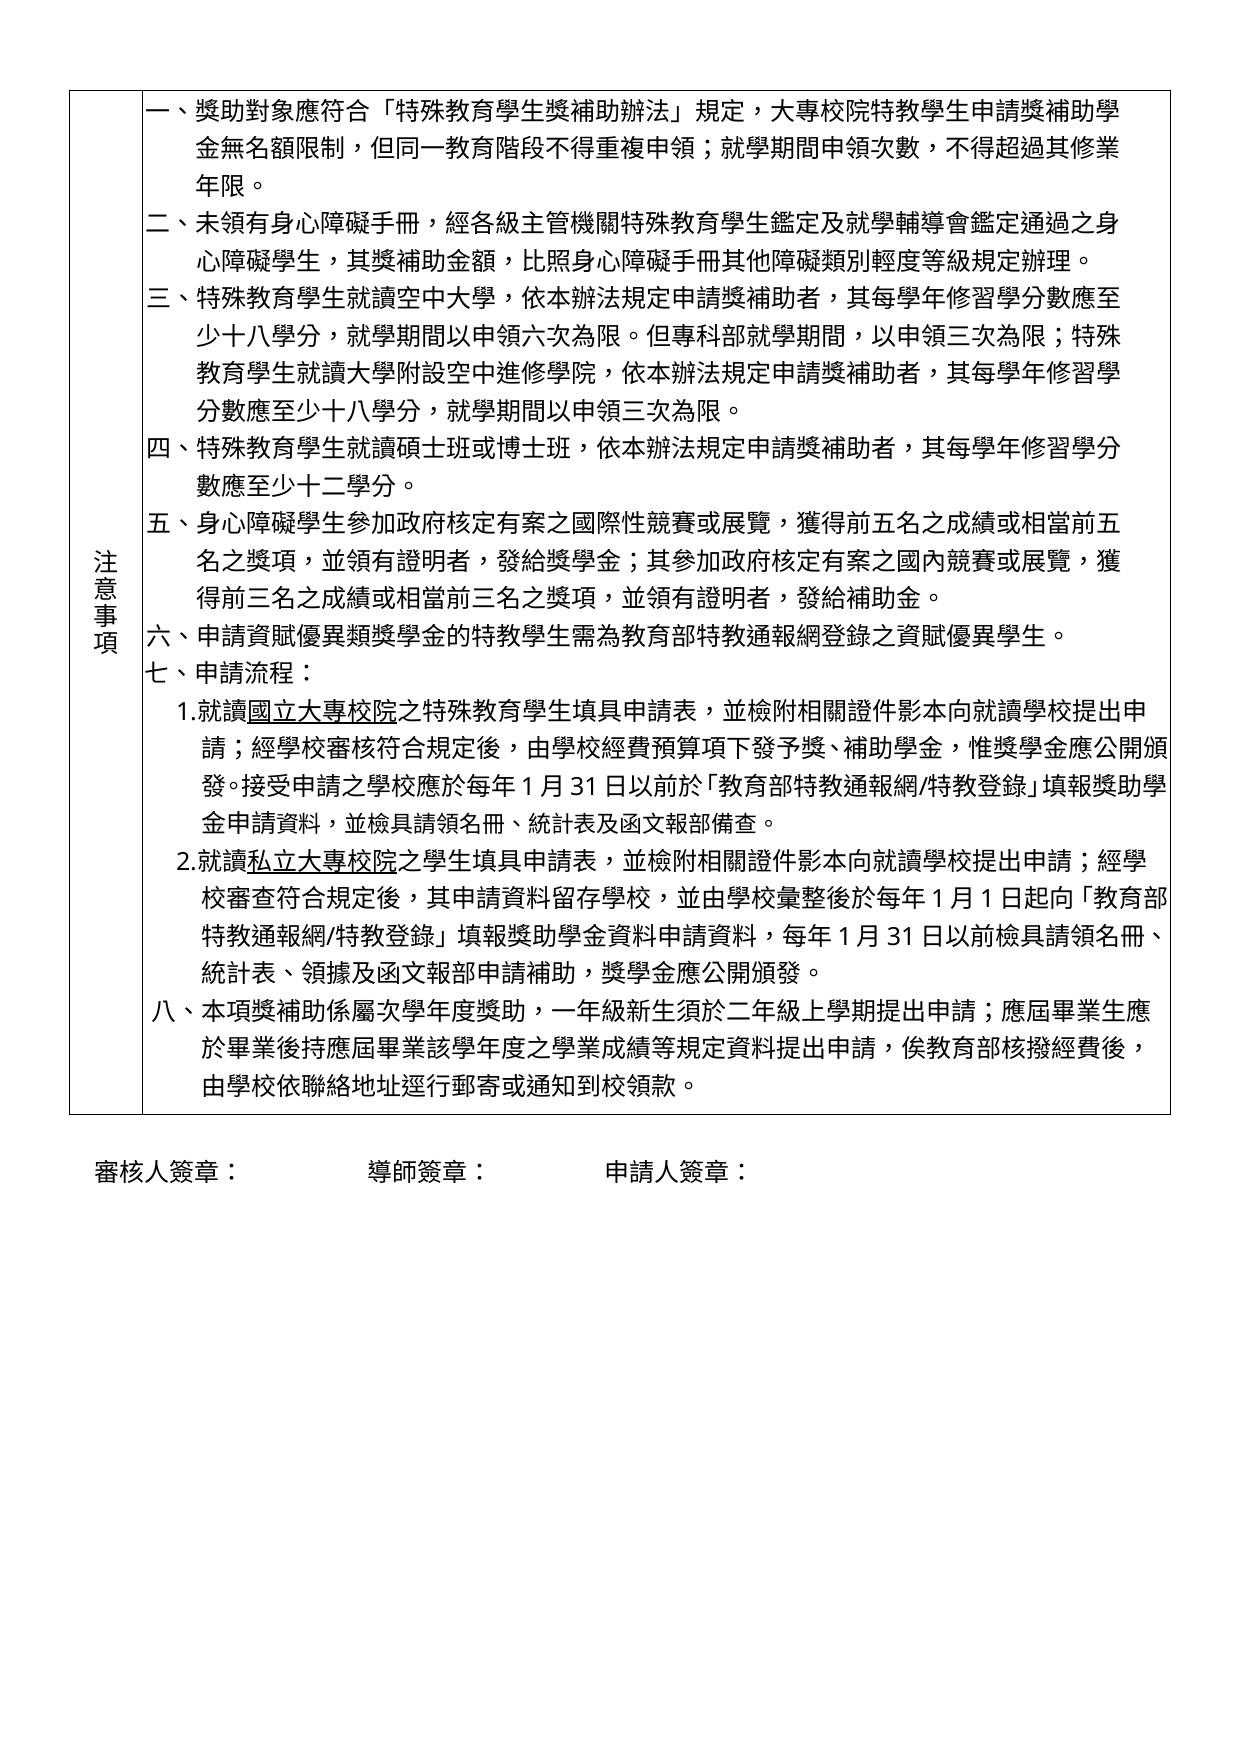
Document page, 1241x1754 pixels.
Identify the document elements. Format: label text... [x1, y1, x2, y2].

text 審核人簽章： 導師簽章： 申請人簽章： [75, 1152, 1053, 1189]
table_cell 一、獎助對象應符合「特殊教育學生獎補助辦法」規定，大專校院特教學生申請獎補助學 金無名額限制，但同一教育階段不得重複申領；就學期間申領次數，不得超過其修業 年限。 二、未領有身心障礙手冊，經各級主管機關特殊教育學生鑑定及就學輔導會鑑定通過之身 心障礙學生，其獎補助金額，比照身心障礙手冊其他障礙類別輕度等級規定辦理。 三、特殊教育學生就讀空中大學，依本辦法規定申請獎補助者，其每學年修習學分數應至 少十八學分，就學期間以申領六次為限。但專科部就學期間，以申領三次為限；特殊 教育學生就讀大學附設空中進修學院，依本辦法規定申請獎補助者，其每學年修習學 分數應至少十八學分，就學期間以申領三次為限。 四、特殊教育學生就讀碩士班或博士班，依本辦法規定申請獎補助者，其每學年修習學分 數應至少十二學分。 五、身心障礙學生參加政府核定有案之國際性競賽或展覽，獲得前五名之成績或相當前五 名之獎項，並領有證明者，發給獎學金；其參加政府核定有案之國內競賽或展覽，獲 得前三名之成績或相當前三名之獎項，並領有證明者，發給補助金。 六、申請資賦優異類獎學金的特教學生需為教育部特教通報網登錄之資賦優異學生。 七、申請流程： 1.就讀國立大專校院之特殊教育學生填具申請表，並檢附相關證件影本向就讀學校提出申請；經學校審核符合規定後，由學校經費預算項下發予獎、補助學金，惟獎學金應公開頒發。接受申請之學校應於每年1月31日以前於「教育部特教通報網/特教登錄」填報獎助學金申請資料，並檢具請領名冊、統計表及函文報部備查。 2.就讀私立大專校院之學生填具申請表，並檢附相關證件影本向就讀學校提出申請；經學校審查符合規定後，其申請資料留存學校，並由學校彙整後於每年1月1日起向「教育部特教通報網/特教登錄」填報獎助學金資料申請資料，每年1月31日以前檢具請領名冊、統計表、領據及函文報部申請補助，獎學金應公開頒發。 八、本項獎補助係屬次學年度獎助，一年級新生須於二年級上學期提出申請；應屆畢業生應於畢業後持應屆畢業該學年度之學業成績等規定資料提出申請，俟教育部核撥經費後，由學校依聯絡地址逕行郵寄或通知到校領款。 [143, 91, 1170, 1113]
table_cell 注意事項 [70, 91, 142, 1113]
